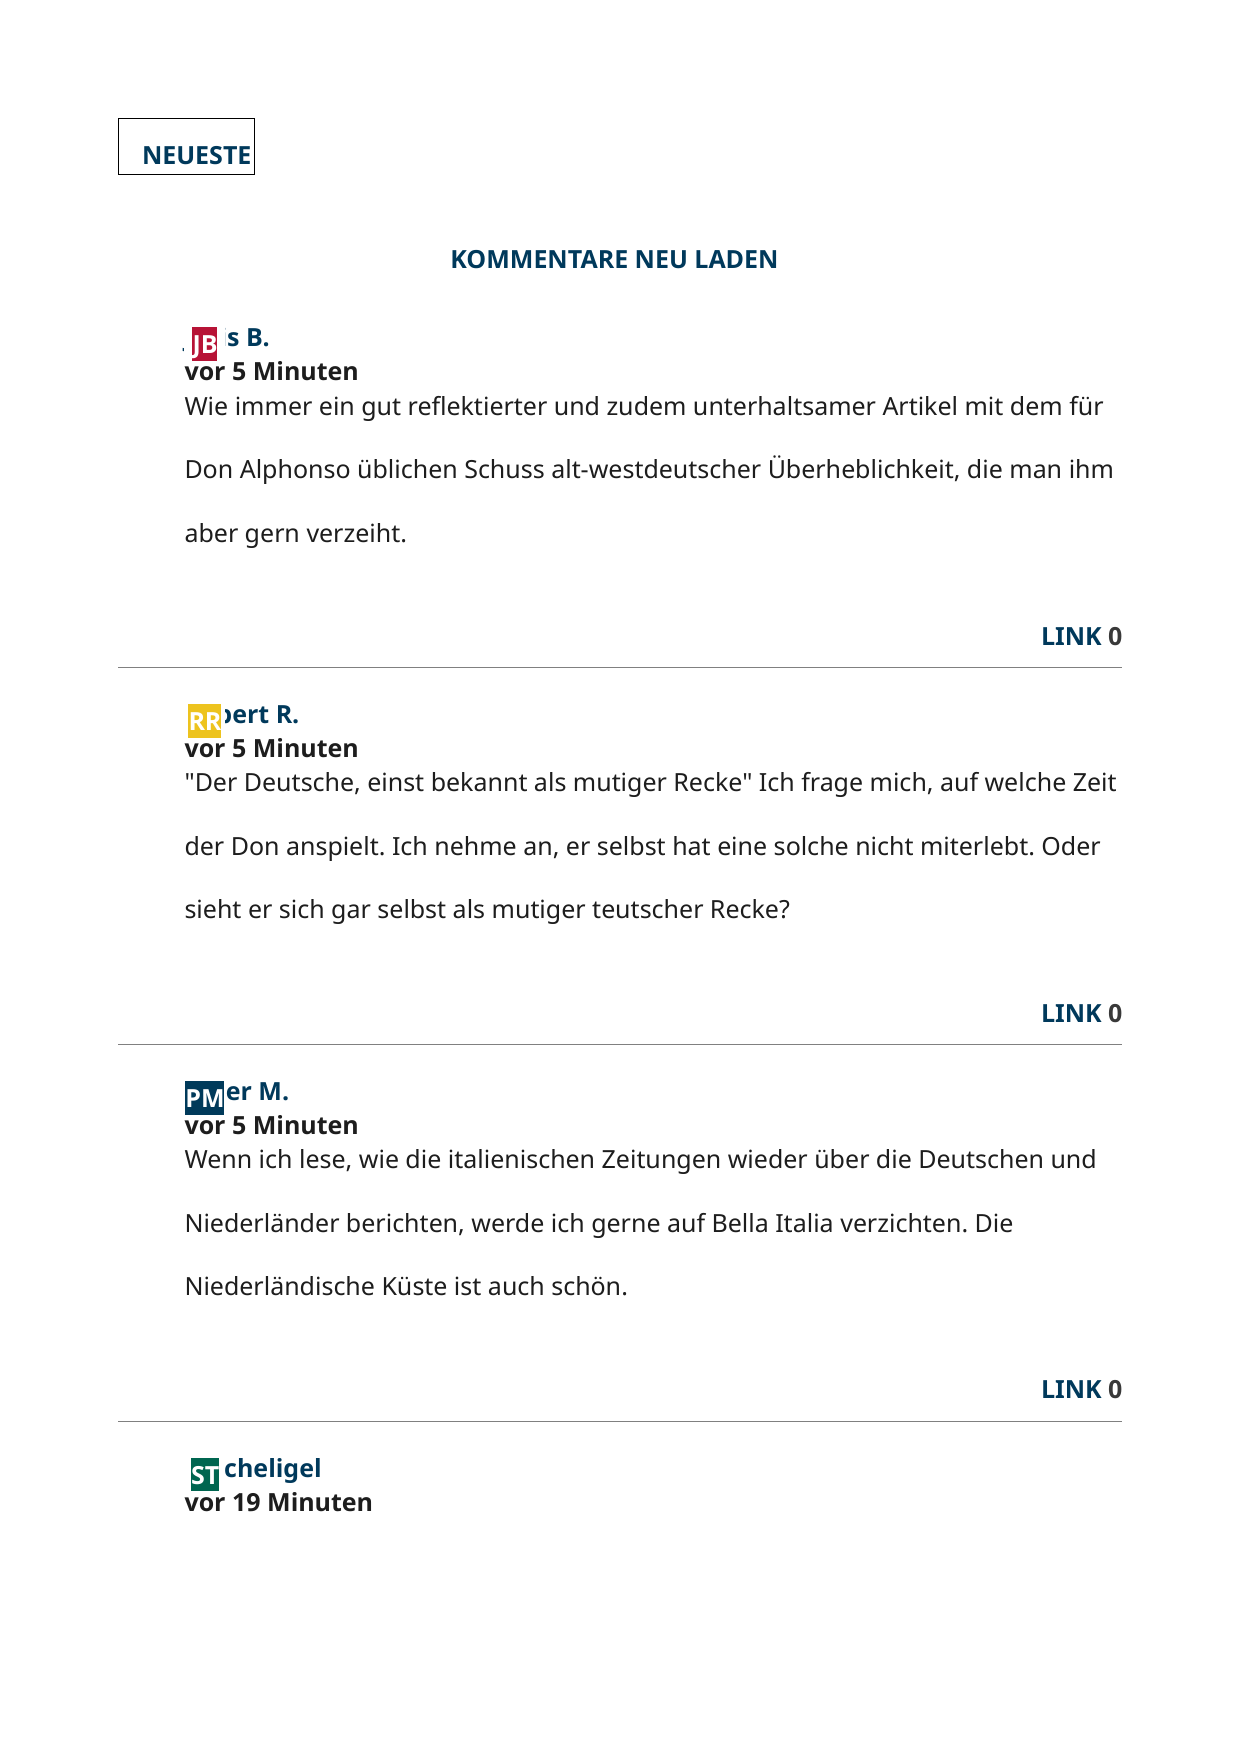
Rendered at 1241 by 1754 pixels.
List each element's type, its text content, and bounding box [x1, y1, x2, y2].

text RR [184, 697, 225, 738]
text LINK 0 [184, 1333, 1122, 1406]
text "Der Deutsche, einst bekannt als mutiger Recke" Ich frage mich, auf welche Zeit der Don anspielt. Ich nehme an, er selbst hat eine solche nicht miterlebt. Oder sieht er sich gar selbst als mutiger teutscher Recke? [184, 765, 1122, 926]
text LINK 0 [184, 579, 1122, 653]
text [255, 118, 1122, 174]
text NEUESTE [119, 119, 254, 174]
text KOMMENTARE NEU LADEN [118, 242, 1110, 276]
text Peter M. [225, 1073, 1122, 1108]
text Stacheligel [225, 1450, 1122, 1484]
text Joris B. [225, 320, 1122, 354]
text PM [184, 1073, 225, 1115]
text vor 5 Minuten [184, 731, 1122, 765]
text LINK 0 [184, 956, 1122, 1029]
text vor 5 Minuten [184, 1108, 1122, 1142]
text ST [184, 1450, 225, 1491]
text Robert R. [225, 697, 1122, 731]
text vor 19 Minuten [184, 1484, 1122, 1518]
text Wenn ich lese, wie die italienischen Zeitungen wieder über die Deutschen und Niederländer berichten, werde ich gerne auf Bella Italia verzichten. Die Niederländische Küste ist auch schön. [184, 1142, 1122, 1303]
text Wie immer ein gut reflektierter und zudem unterhaltsamer Artikel mit dem für Don Alphonso üblichen Schuss alt-westdeutscher Überheblichkeit, die man ihm aber gern verzeiht. [184, 388, 1122, 549]
text JB [184, 320, 225, 361]
text vor 5 Minuten [184, 354, 1122, 388]
